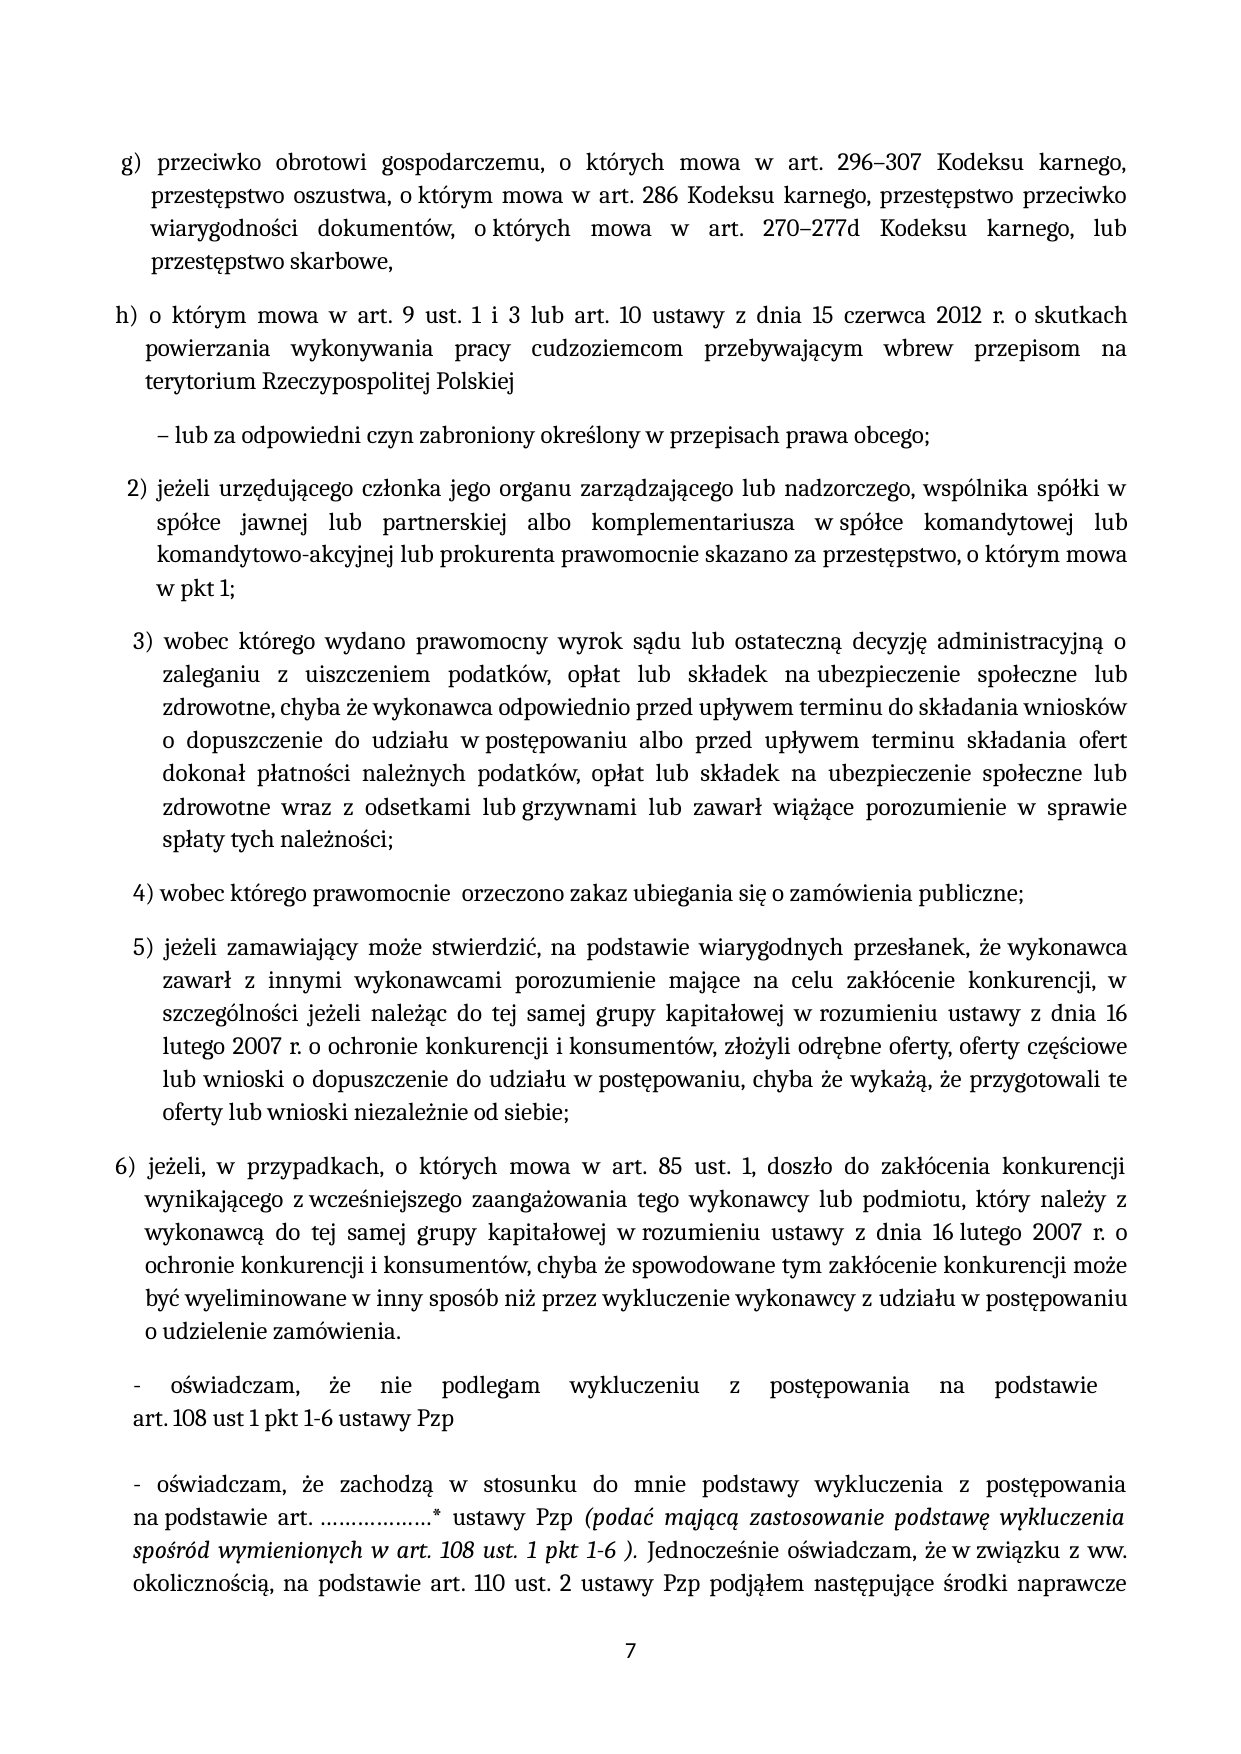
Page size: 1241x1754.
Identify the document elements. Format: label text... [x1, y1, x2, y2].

text 2) jeżeli urzędującego członka jego organu zarządzającego lub nadzorczego, wspólnika spółki w spółce jawnej lub partnerskiej albo komplementariusza w spółce komandytowej lub komandytowo-akcyjnej lub prokurenta prawomocnie skazano za przestępstwo, o którym mowa w pkt 1; [127, 474, 1128, 602]
text h) o którym mowa w art. 9 ust. 1 i 3 lub art. 10 ustawy z dnia 15 czerwca 2012 r. o skutkach powierzania wykonywania pracy cudzoziemcom przebywającym wbrew przepisom na terytorium Rzeczypospolitej Polskiej [115, 301, 1128, 395]
text 4) wobec którego prawomocnie orzeczono zakaz ubiegania się o zamówienia publiczne; [133, 879, 1128, 908]
text - oświadczam, że zachodzą w stosunku do mnie podstawy wykluczenia z postępowania na podstawie art. ………………* ustawy Pzp (podać mającą zastosowanie podstawę wykluczenia spośród wymienionych w art. 108 ust. 1 pkt 1-6 ). Jednocześnie oświadczam, że w związku z ww. okolicznością, na podstawie art. 110 ust. 2 ustawy Pzp podjąłem następujące środki naprawcze [133, 1470, 1128, 1598]
text 6) jeżeli, w przypadkach, o których mowa w art. 85 ust. 1, doszło do zakłócenia konkurencji wynikającego z wcześniejszego zaangażowania tego wykonawcy lub podmiotu, który należy z wykonawcą do tej samej grupy kapitałowej w rozumieniu ustawy z dnia 16 lutego 2007 r. o ochronie konkurencji i konsumentów, chyba że spowodowane tym zakłócenie konkurencji może być wyeliminowane w inny sposób niż przez wykluczenie wykonawcy z udziału w postępowaniu o udzielenie zamówienia. [115, 1152, 1128, 1346]
text g) przeciwko obrotowi gospodarczemu, o których mowa w art. 296–307 Kodeksu karnego, przestępstwo oszustwa, o którym mowa w art. 286 Kodeksu karnego, przestępstwo przeciwko wiarygodności dokumentów, o których mowa w art. 270–277d Kodeksu karnego, lub przestępstwo skarbowe, [121, 148, 1128, 276]
text – lub za odpowiedni czyn zabroniony określony w przepisach prawa obcego; [157, 421, 1128, 449]
text 5) jeżeli zamawiający może stwierdzić, na podstawie wiarygodnych przesłanek, że wykonawca zawarł z innymi wykonawcami porozumienie mające na celu zakłócenie konkurencji, w szczególności jeżeli należąc do tej samej grupy kapitałowej w rozumieniu ustawy z dnia 16 lutego 2007 r. o ochronie konkurencji i konsumentów, złożyli odrębne oferty, oferty częściowe lub wnioski o dopuszczenie do udziału w postępowaniu, chyba że wykażą, że przygotowali te oferty lub wnioski niezależnie od siebie; [133, 933, 1128, 1127]
text 3) wobec którego wydano prawomocny wyrok sądu lub ostateczną decyzję administracyjną o zaleganiu z uiszczeniem podatków, opłat lub składek na ubezpieczenie społeczne lub zdrowotne, chyba że wykonawca odpowiednio przed upływem terminu do składania wniosków o dopuszczenie do udziału w postępowaniu albo przed upływem terminu składania ofert dokonał płatności należnych podatków, opłat lub składek na ubezpieczenie społeczne lub zdrowotne wraz z odsetkami lub grzywnami lub zawarł wiążące porozumienie w sprawie spłaty tych należności; [133, 627, 1128, 854]
text - oświadczam, że nie podlegam wykluczeniu z postępowania na podstawie art. 108 ust 1 pkt 1-6 ustawy Pzp [133, 1371, 1128, 1433]
